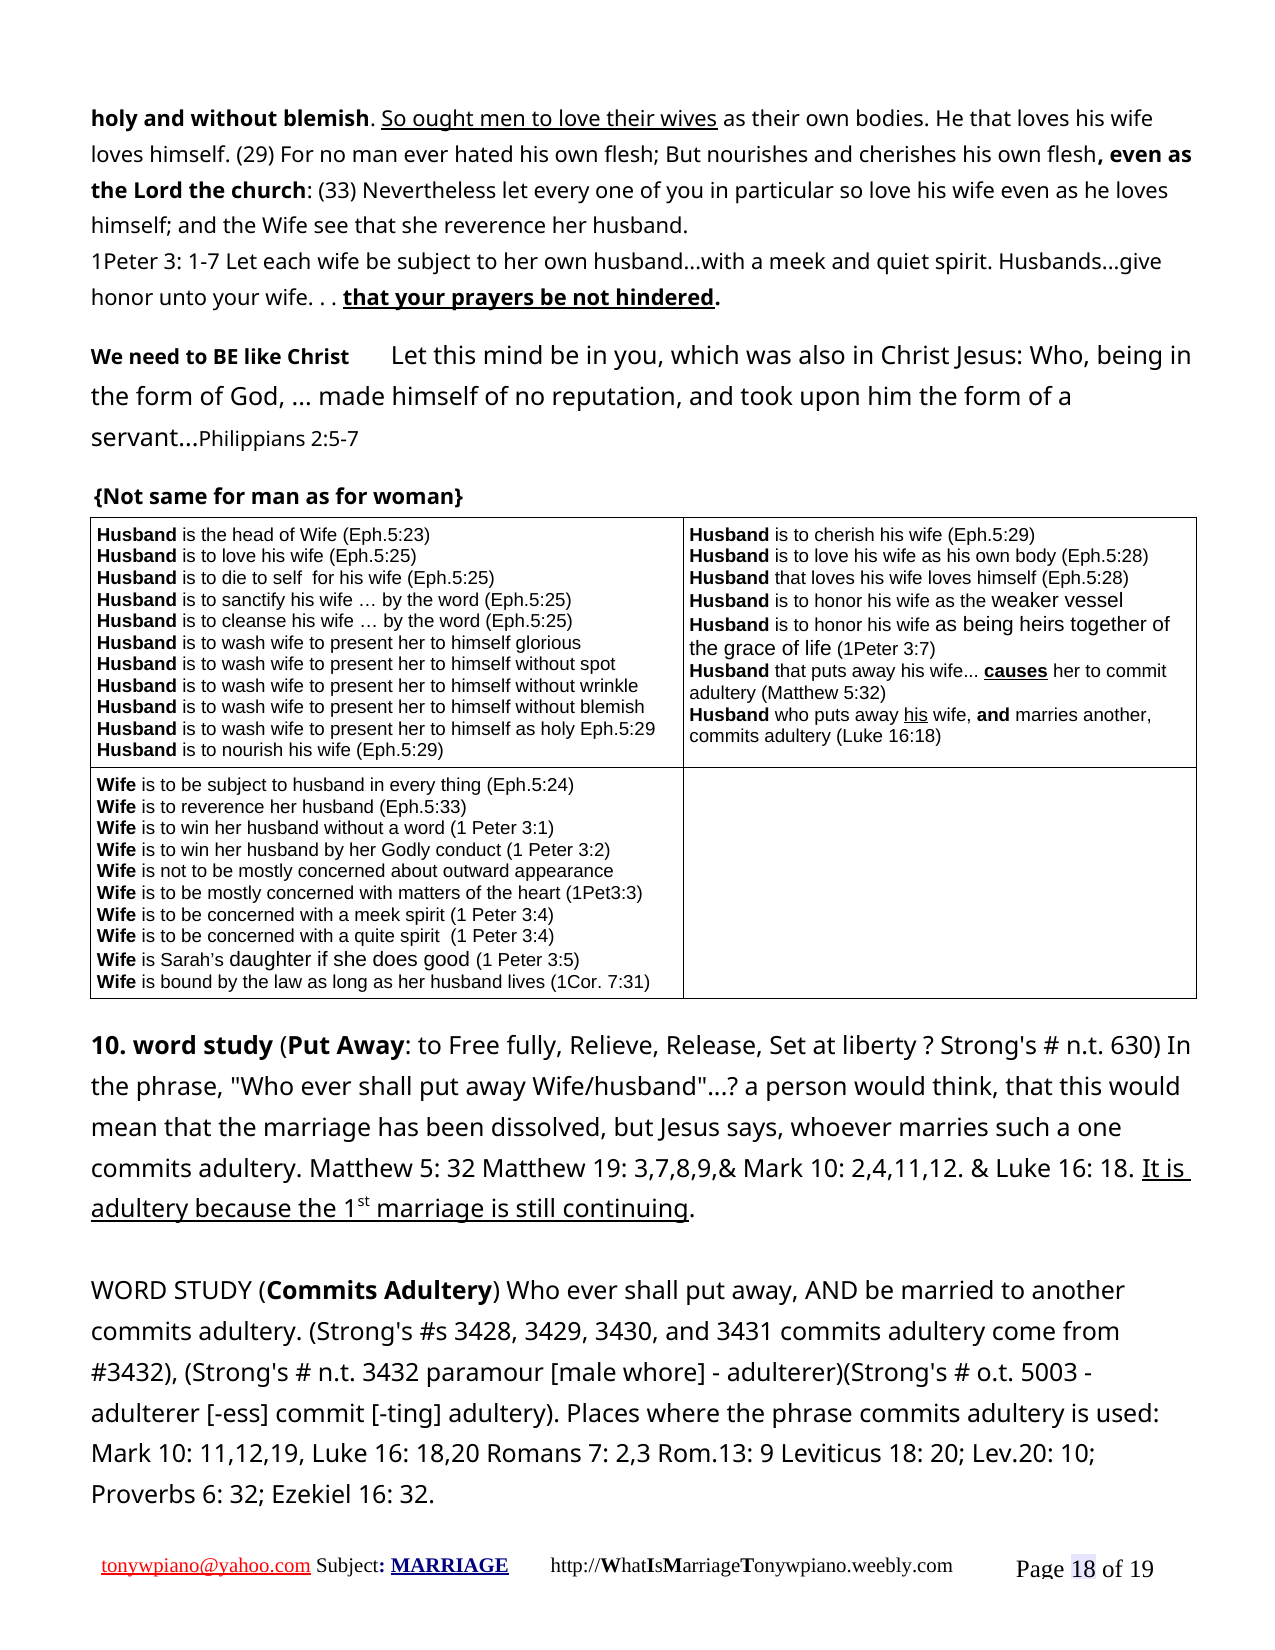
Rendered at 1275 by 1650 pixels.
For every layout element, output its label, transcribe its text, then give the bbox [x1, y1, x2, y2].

text {Not same for man as for woman} [91, 481, 1198, 511]
table_cell [684, 768, 1196, 998]
table_header Husband is the head of Wife (Eph.5:23) Husband is to love his wife (Eph.5:25) Husband is to die to self for his wife (Eph.5:25) Husband is to sanctify his wife … by the word (Eph.5:25) Husband is to cleanse his wife … by the word (Eph.5:25) Husband is to wash wife to present her to himself glorious Husband is to wash wife to present her to himself without spot Husband is to wash wife to present her to himself without wrinkle Husband is to wash wife to present her to himself without blemish Husband is to wash wife to present her to himself as holy Eph.5:29 Husband is to nourish his wife (Eph.5:29) [91, 518, 683, 767]
text We need to BE like Christ Let this mind be in you, which was also in Christ Jesus: Who, being in the form of God, ... made himself of no reputation, and took upon him the form of a servant...Philippians 2:5-7 [91, 338, 1198, 454]
table_cell Wife is to be subject to husband in every thing (Eph.5:24) Wife is to reverence her husband (Eph.5:33) Wife is to win her husband without a word (1 Peter 3:1) Wife is to win her husband by her Godly conduct (1 Peter 3:2) Wife is not to be mostly concerned about outward appearance Wife is to be mostly concerned with matters of the heart (1Pet3:3) Wife is to be concerned with a meek spirit (1 Peter 3:4) Wife is to be concerned with a quite spirit (1 Peter 3:4) Wife is Sarah’s daughter if she does good (1 Peter 3:5) Wife is bound by the law as long as her husband lives (1Cor. 7:31) [91, 768, 683, 998]
text 10. word study (Put Away: to Free fully, Relieve, Release, Set at liberty ? Strong's # n.t. 630) In the phrase, "Who ever shall put away Wife/husband"...? a person would think, that this would mean that the marriage has been dissolved, but Jesus says, whoever marries such a one commits adultery. Matthew 5: 32 Matthew 19: 3,7,8,9,& Mark 10: 2,4,11,12. & Luke 16: 18. It is adultery because the 1st marriage is still continuing. WORD STUDY (Commits Adultery) Who ever shall put away, AND be married to another commits adultery. (Strong's #s 3428, 3429, 3430, and 3431 commits adultery come from #3432), (Strong's # n.t. 3432 paramour [male whore] - adulterer)(Strong's # o.t. 5003 - adulterer [-ess] commit [-ting] adultery). Places where the phrase commits adultery is used: Mark 10: 11,12,19, Luke 16: 18,20 Romans 7: 2,3 Rom.13: 9 Leviticus 18: 20; Lev.20: 10; Proverbs 6: 32; Ezekiel 16: 32. [91, 1028, 1198, 1511]
table_header Husband is to cherish his wife (Eph.5:29) Husband is to love his wife as his own body (Eph.5:28) Husband that loves his wife loves himself (Eph.5:28) Husband is to honor his wife as the weaker vessel Husband is to honor his wife as being heirs together of the grace of life (1Peter 3:7) Husband that puts away his wife... causes her to commit adultery (Matthew 5:32) Husband who puts away his wife, and marries another, commits adultery (Luke 16:18) [684, 518, 1196, 767]
text holy and without blemish. So ought men to love their wives as their own bodies. He that loves his wife loves himself. (29) For no man ever hated his own flesh; But nourishes and cherishes his own flesh, even as the Lord the church: (33) Nevertheless let every one of you in particular so love his wife even as he loves himself; and the Wife see that she reverence her husband. 1Peter 3: 1-7 Let each wife be subject to her own husband...with a meek and quiet spirit. Husbands...give honor unto your wife. . . that your prayers be not hindered. [91, 103, 1198, 312]
